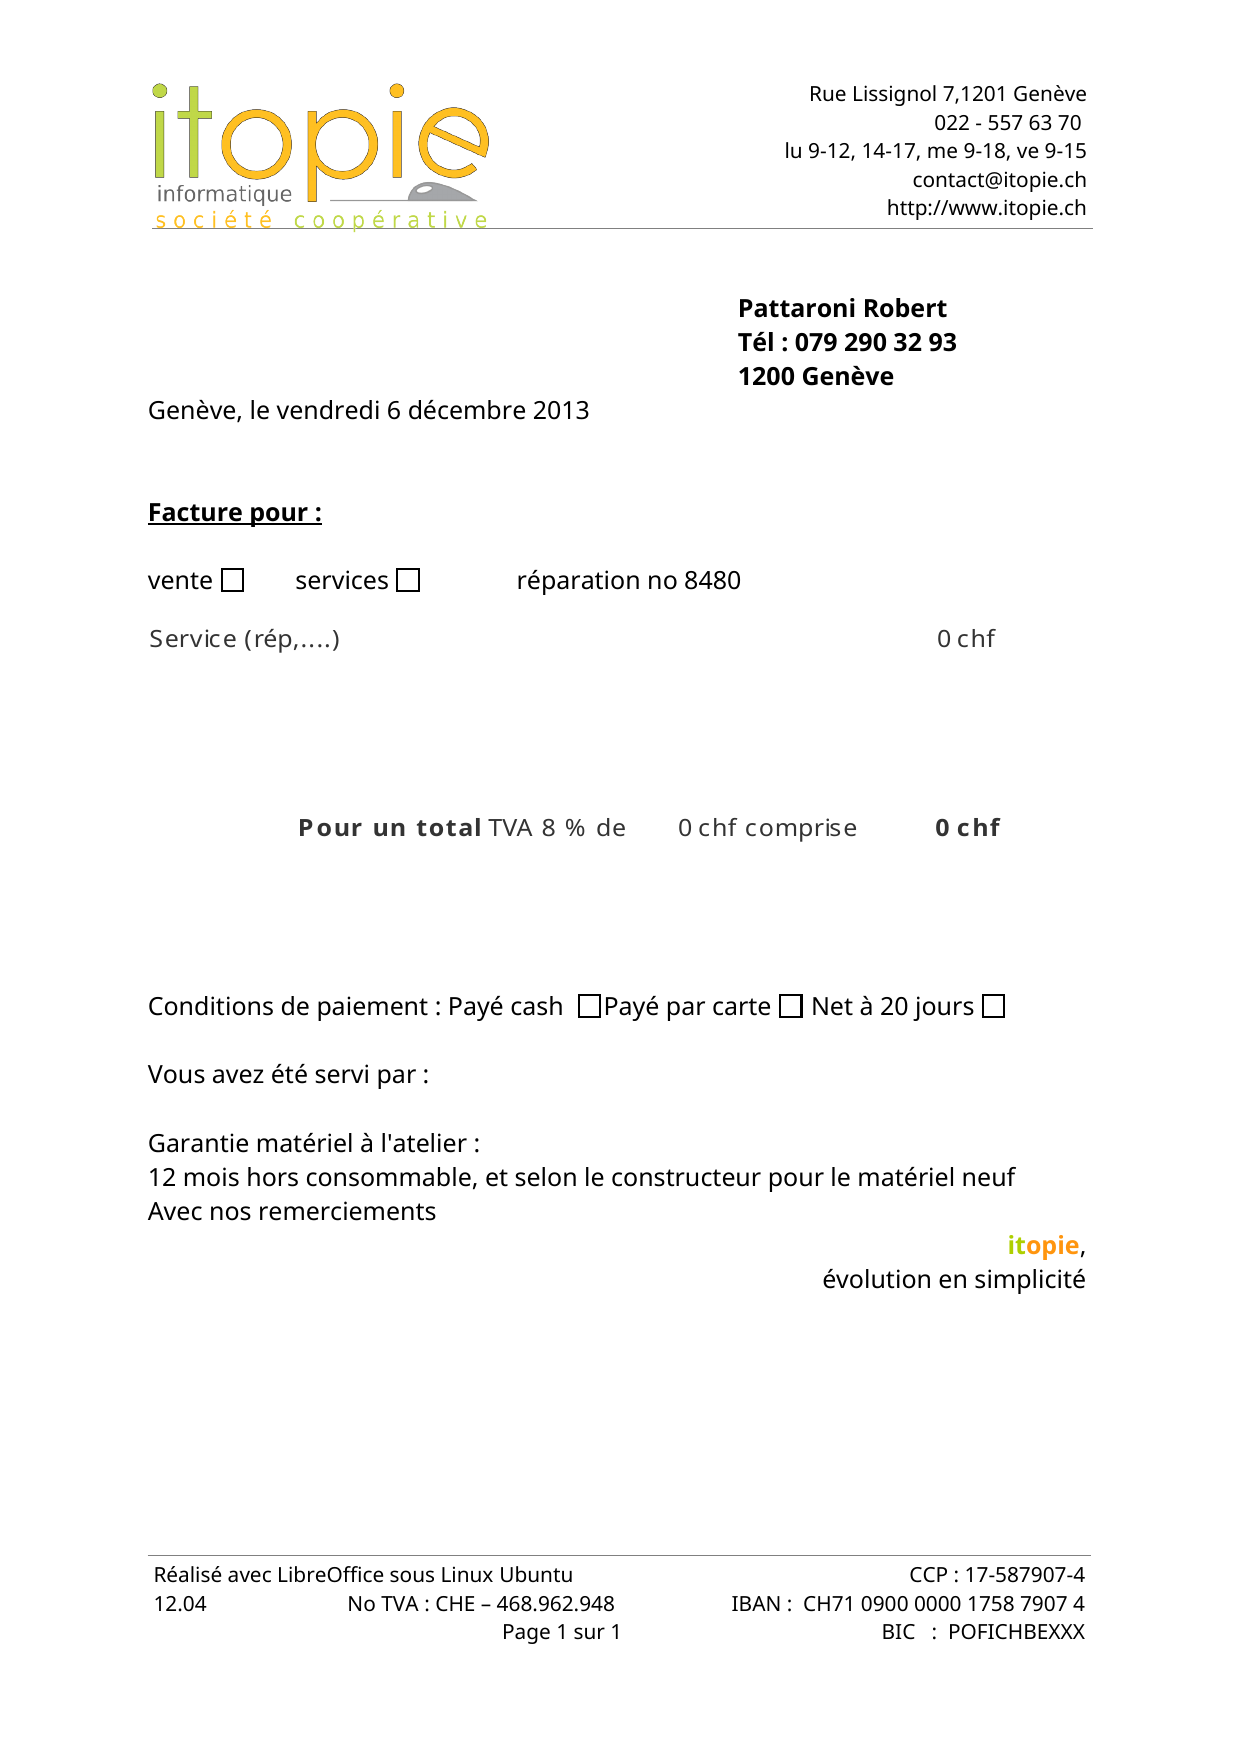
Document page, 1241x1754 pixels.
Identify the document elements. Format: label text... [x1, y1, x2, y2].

picture [138, 72, 500, 244]
text Avec nos remerciements [148, 1193, 1093, 1227]
text itopie, [148, 1227, 1093, 1262]
text Genève, le vendredi 6 décembre 2013 [148, 392, 1093, 427]
text Tél : 079 290 32 93 [148, 324, 1093, 358]
text Facture pour : [148, 495, 1093, 529]
text Pattaroni Robert [148, 290, 1093, 324]
text vente services réparation no 8480 [148, 563, 1093, 597]
text 1200 Genève [148, 358, 1093, 392]
text évolution en simplicité [148, 1262, 1093, 1296]
text Garantie matériel à l'atelier : [148, 1125, 1093, 1159]
text Conditions de paiement : Payé cash Payé par carte Net à 20 jours [148, 989, 1093, 1023]
text Vous avez été servi par : [148, 1057, 1093, 1091]
text 12 mois hors consommable, et selon le constructeur pour le matériel neuf [148, 1159, 1093, 1193]
